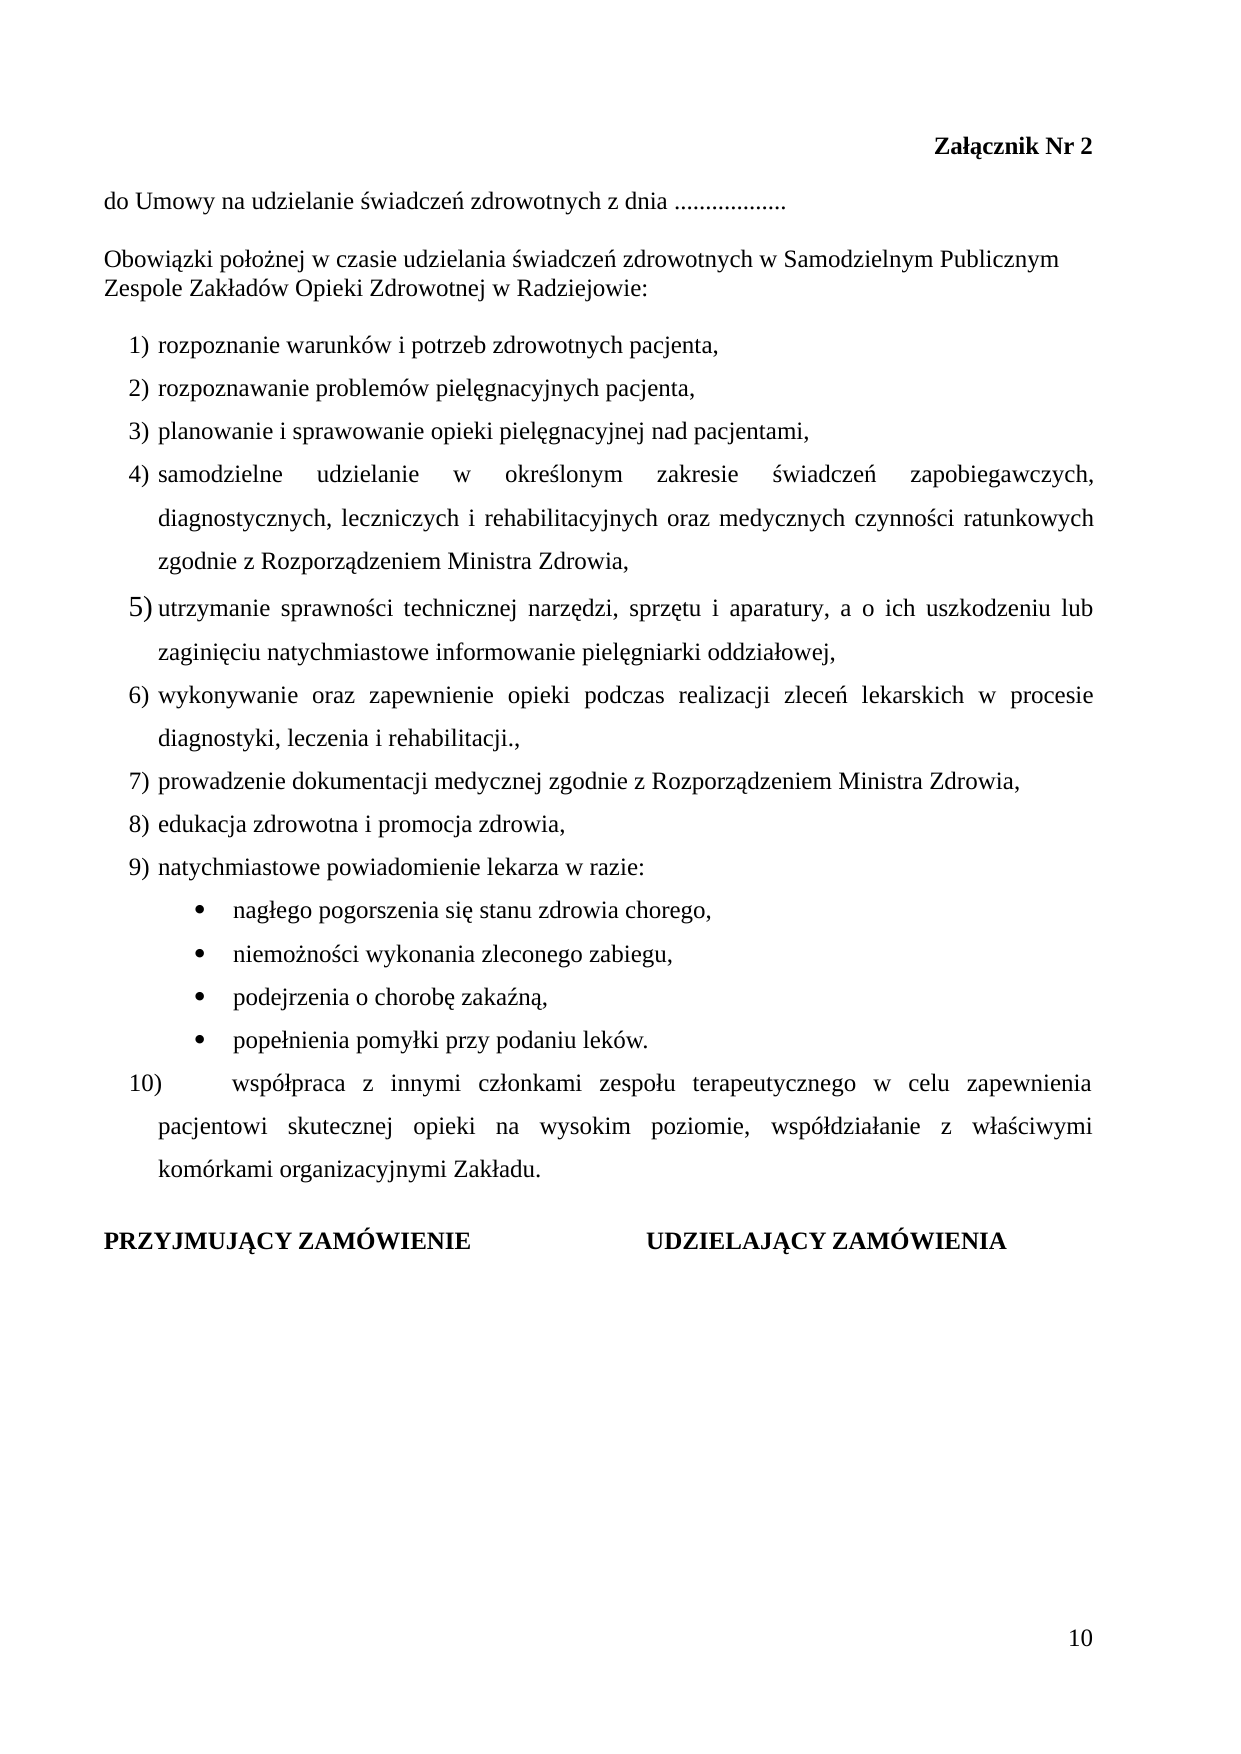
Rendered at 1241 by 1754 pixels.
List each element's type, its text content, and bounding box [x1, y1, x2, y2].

list rozpoznawanie problemów pielęgnacyjnych pacjenta, [128, 373, 1094, 402]
list natychmiastowe powiadomienie lekarza w razie: [128, 852, 1093, 881]
list nagłego pogorszenia się stanu zdrowia chorego, [195, 896, 1093, 924]
text do Umowy na udzielanie świadczeń zdrowotnych z dnia .................. [103, 186, 1093, 215]
list wykonywanie oraz zapewnienie opieki podczas realizacji zleceń lekarskich w procesie diagnostyki, leczenia i rehabilitacji., [128, 680, 1094, 752]
text Obowiązki położnej w czasie udzielania świadczeń zdrowotnych w Samodzielnym Publicznym Zespole Zakładów Opieki Zdrowotnej w Radziejowie: [103, 244, 1093, 301]
list edukacja zdrowotna i promocja zdrowia, [128, 809, 1093, 838]
text Załącznik Nr 2 [103, 131, 1093, 160]
text PRZYJMUJĄCY ZAMÓWIENIE UDZIELAJĄCY ZAMÓWIENIA [103, 1226, 1093, 1255]
list samodzielne udzielanie w określonym zakresie świadczeń zapobiegawczych, diagnostycznych, leczniczych i rehabilitacyjnych oraz medycznych czynności ratunkowych zgodnie z Rozporządzeniem Ministra Zdrowia, [128, 459, 1094, 574]
list utrzymanie sprawności technicznej narzędzi, sprzętu i aparatury, a o ich uszkodzeniu lub zaginięciu natychmiastowe informowanie pielęgniarki oddziałowej, [128, 589, 1094, 666]
list niemożności wykonania zleconego zabiegu, [195, 939, 1093, 967]
list popełnienia pomyłki przy podaniu leków. [195, 1025, 1093, 1054]
list współpraca z innymi członkami zespołu terapeutycznego w celu zapewnienia pacjentowi skutecznej opieki na wysokim poziomie, współdziałanie z właściwymi komórkami organizacyjnymi Zakładu. [128, 1068, 1093, 1183]
list podejrzenia o chorobę zakaźną, [195, 982, 1093, 1011]
list prowadzenie dokumentacji medycznej zgodnie z Rozporządzeniem Ministra Zdrowia, [128, 766, 1093, 795]
list rozpoznanie warunków i potrzeb zdrowotnych pacjenta, [128, 330, 1094, 359]
list planowanie i sprawowanie opieki pielęgnacyjnej nad pacjentami, [128, 416, 1094, 445]
